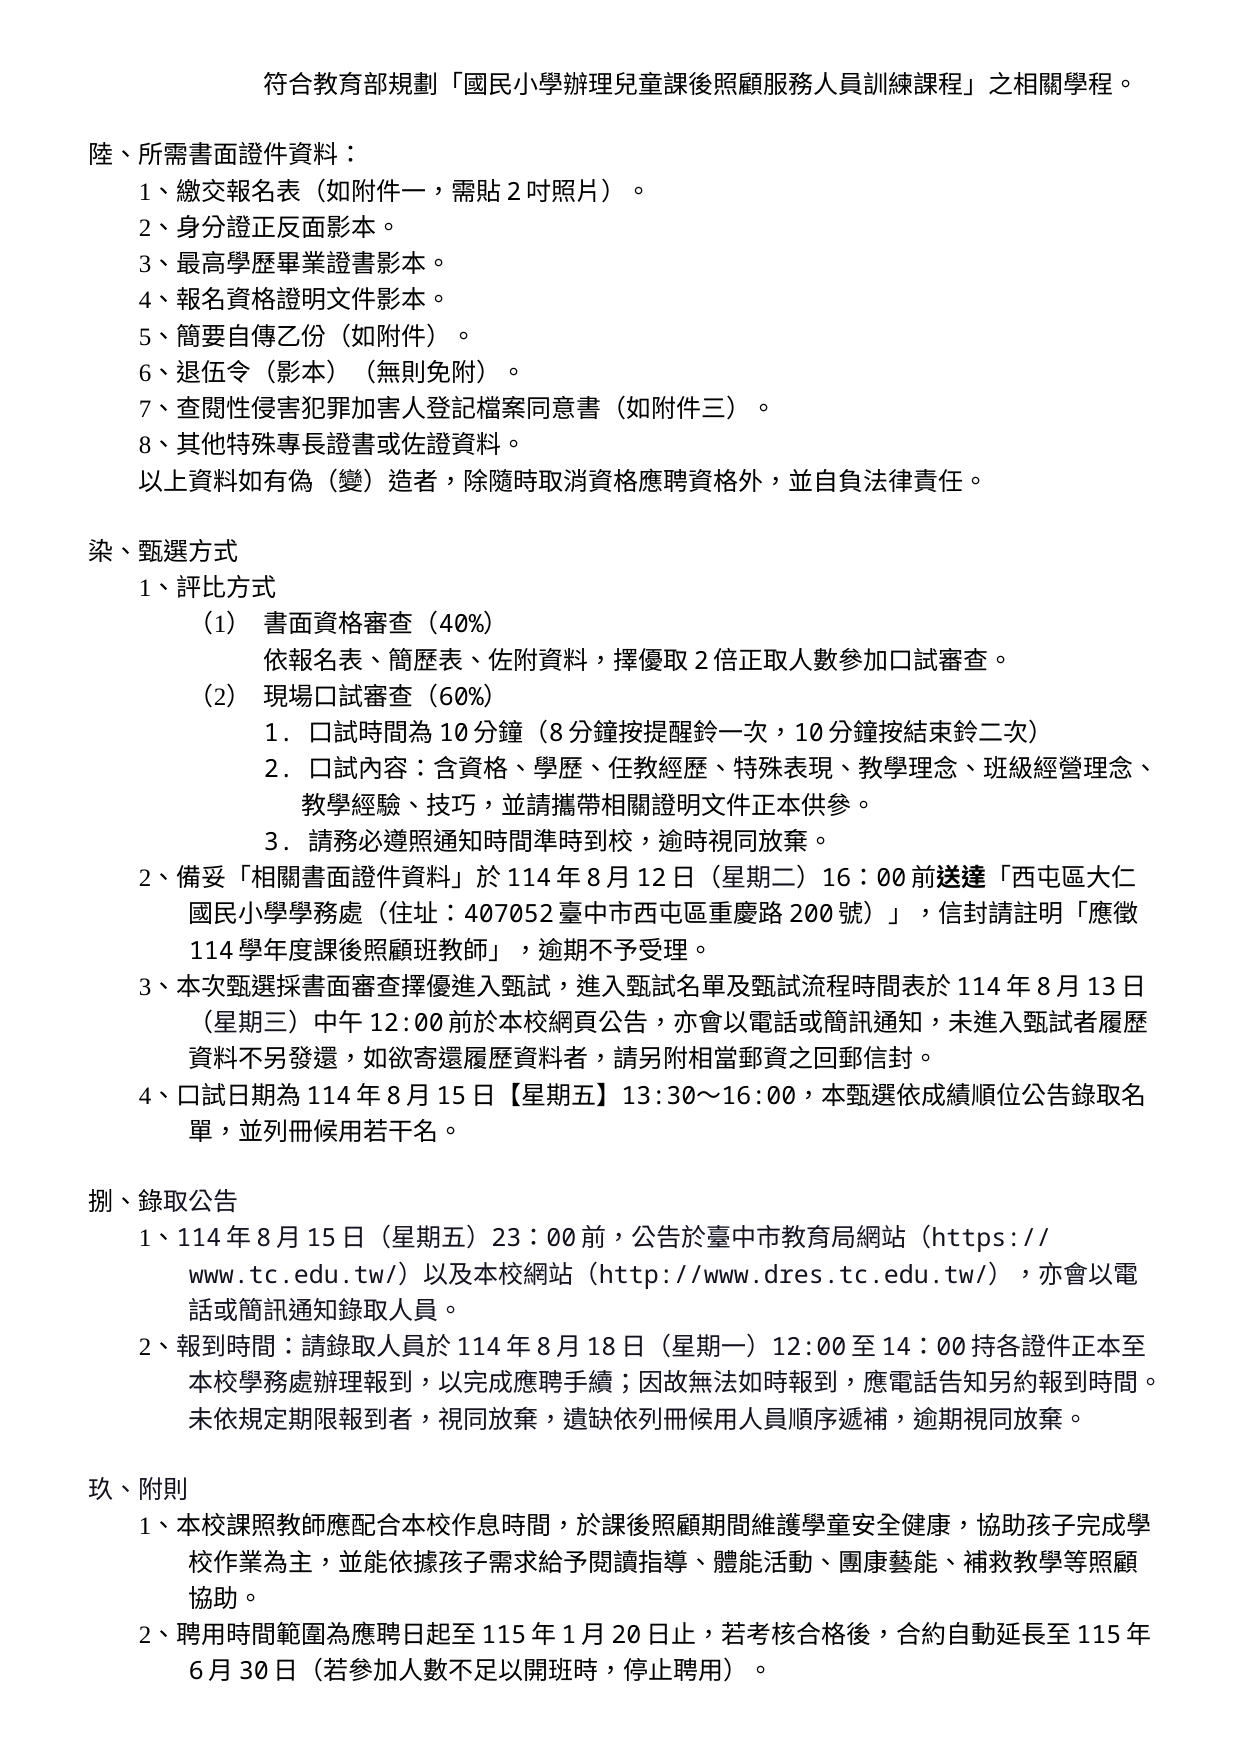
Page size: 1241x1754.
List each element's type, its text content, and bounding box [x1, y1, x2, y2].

text 依報名表、簡歷表、佐附資料，擇優取2倍正取人數參加口試審查。 [264, 640, 1152, 676]
list 報名資格證明文件影本。 [139, 280, 1152, 316]
list 身分證正反面影本。 [139, 207, 1152, 243]
list 符合教育部規劃「國民小學辦理兒童課後照顧服務人員訓練課程」之相關學程。 [189, 64, 1152, 101]
list 評比方式 [139, 568, 1152, 604]
list 現場口試審查（60%） [189, 676, 1152, 713]
list 其他特殊專長證書或佐證資料。 [139, 425, 1152, 461]
list 最高學歷畢業證書影本。 [139, 243, 1152, 280]
list 退伍令（影本）（無則免附）。 [139, 352, 1152, 388]
list 繳交報名表（如附件一，需貼2吋照片）。 [139, 171, 1152, 207]
text 3. 請務必遵照通知時間準時到校，逾時視同放棄。 [264, 821, 1152, 858]
list 書面資格審查（40%） [189, 604, 1152, 640]
list 口試日期為114年8月15日【星期五】13:30～16:00，本甄選依成績順位公告錄取名單，並列冊候用若干名。 [139, 1075, 1152, 1148]
text 玖、附則 [89, 1469, 1152, 1506]
list 本次甄選採書面審查擇優進入甄試，進入甄試名單及甄試流程時間表於114年8月13日（星期三）中午12:00前於本校網頁公告，亦會以電話或簡訊通知，未進入甄試者履歷資料不另發還，如欲寄還履歷資料者，請另附相當郵資之回郵信封。 [139, 966, 1152, 1075]
list 簡要自傳乙份（如附件）。 [139, 316, 1152, 352]
text 2. 口試內容：含資格、學歷、任教經歷、特殊表現、教學理念、班級經營理念、教學經驗、技巧，並請攜帶相關證明文件正本供參。 [264, 749, 1152, 821]
list 聘用時間範圍為應聘日起至115年1月20日止，若考核合格後，合約自動延長至115年6月30日（若參加人數不足以開班時，停止聘用）。 [139, 1614, 1152, 1687]
text 捌、錄取公告 [89, 1182, 1152, 1218]
list 114年8月15日（星期五）23：00前，公告於臺中市教育局網站（https://www.tc.edu.tw/）以及本校網站（http://www.dres.tc.edu.tw/），亦會以電話或簡訊通知錄取人員。 [139, 1218, 1152, 1327]
list 備妥「相關書面證件資料」於114年8月12日（星期二）16：00前送達「西屯區大仁國民小學學務處（住址：407052臺中市西屯區重慶路200號）」，信封請註明「應徵114學年度課後照顧班教師」，逾期不予受理。 [139, 858, 1152, 966]
text 以上資料如有偽（變）造者，除隨時取消資格應聘資格外，並自負法律責任。 [139, 461, 1152, 497]
text 1. 口試時間為10分鐘（8分鐘按提醒鈴一次，10分鐘按結束鈴二次） [264, 713, 1152, 749]
list 報到時間：請錄取人員於114年8月18日（星期一）12:00至14：00持各證件正本至本校學務處辦理報到，以完成應聘手續；因故無法如時報到，應電話告知另約報到時間。未依規定期限報到者，視同放棄，遺缺依列冊候用人員順序遞補，逾期視同放棄。 [139, 1327, 1152, 1435]
list 本校課照教師應配合本校作息時間，於課後照顧期間維護學童安全健康，協助孩子完成學校作業為主，並能依據孩子需求給予閱讀指導、體能活動、團康藝能、補救教學等照顧協助。 [139, 1506, 1152, 1614]
text 陸、所需書面證件資料： [89, 135, 1152, 171]
text 染、甄選方式 [89, 531, 1152, 568]
list 查閱性侵害犯罪加害人登記檔案同意書（如附件三）。 [139, 388, 1152, 425]
